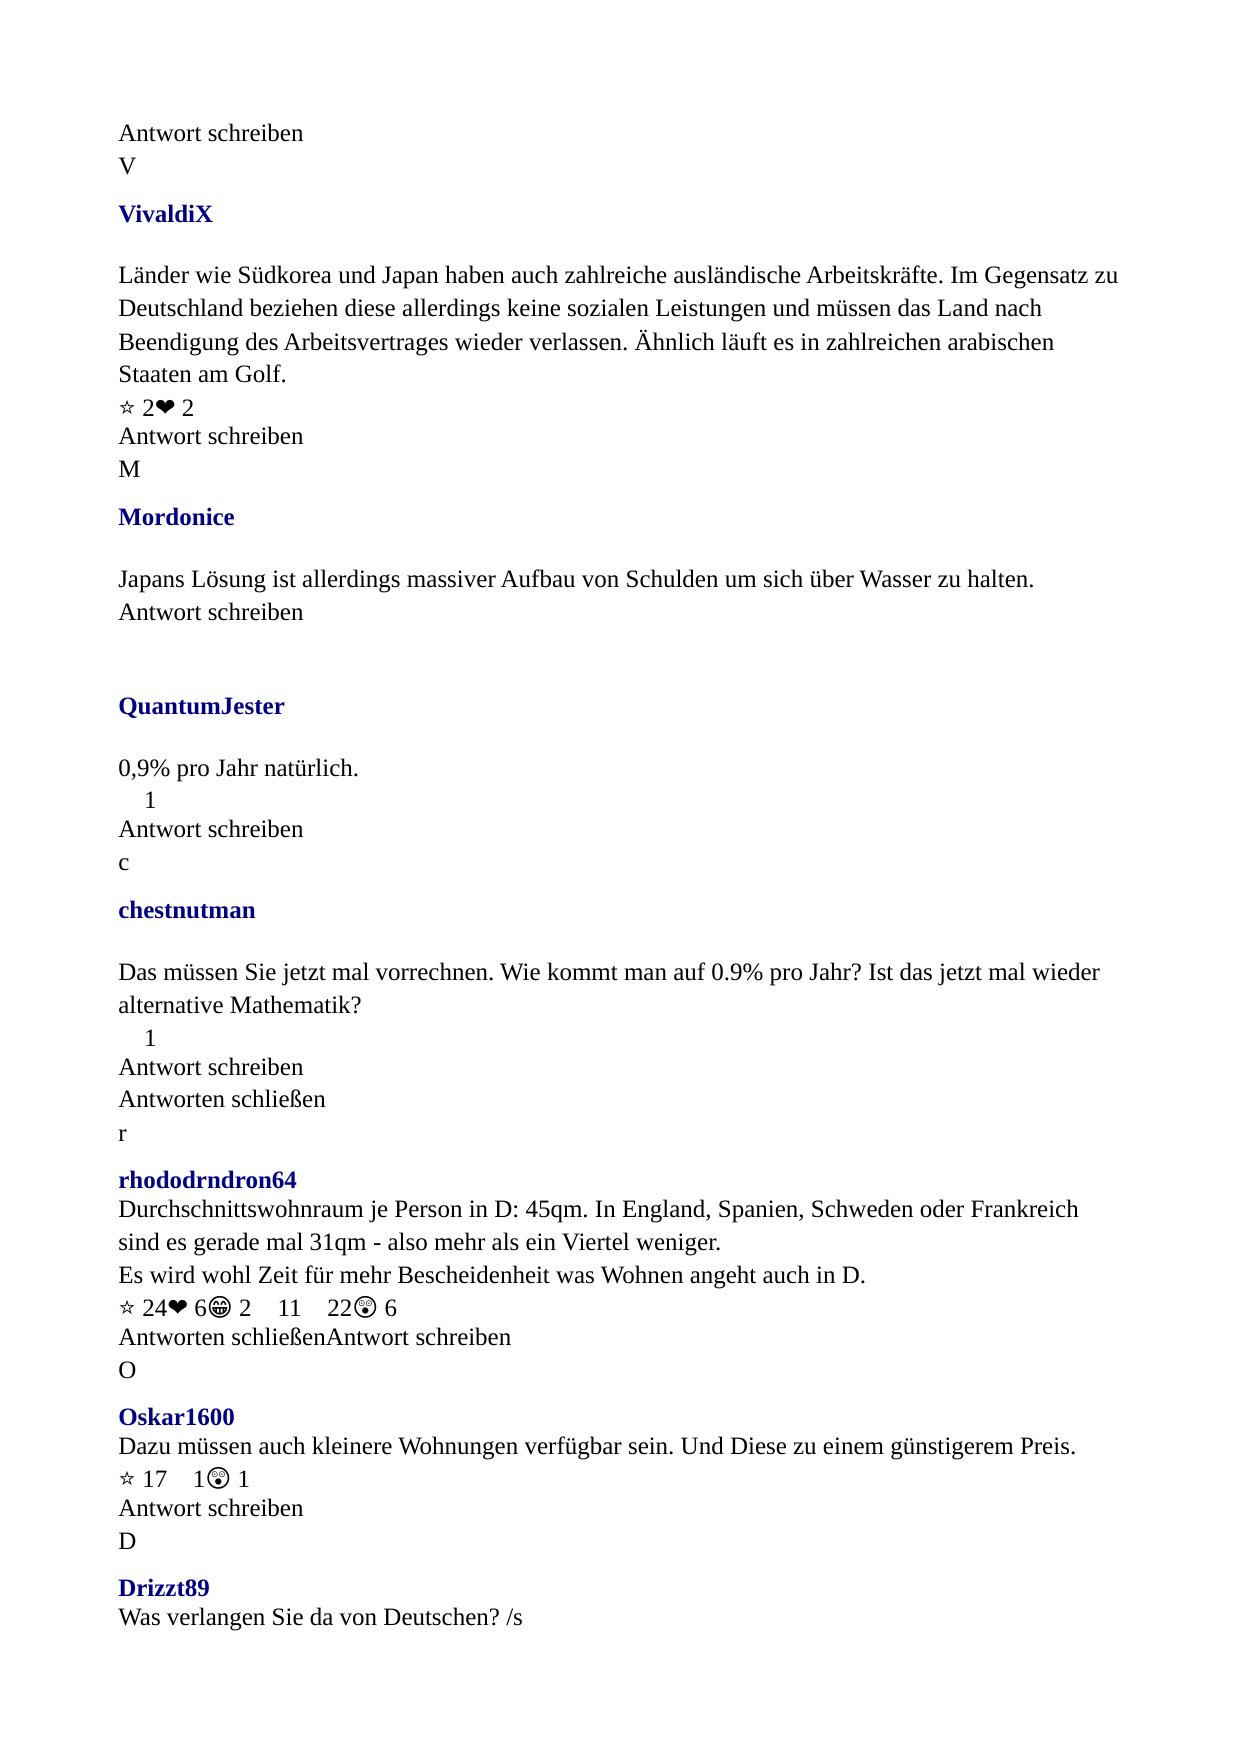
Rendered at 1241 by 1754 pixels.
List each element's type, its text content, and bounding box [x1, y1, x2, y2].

text V [118, 151, 1122, 180]
text O [118, 1355, 1122, 1383]
text Japans Lösung ist allerdings massiver Aufbau von Schulden um sich über Wasser zu halten. [118, 564, 1122, 592]
text Antwort schreiben [118, 1052, 1122, 1080]
text Antwort schreiben [118, 118, 1122, 147]
text ⭐️ 2❤️ 2 [118, 393, 1122, 421]
subtitle QuantumJester [118, 691, 1122, 719]
text 🤨 1 [118, 1023, 1122, 1052]
text Was verlangen Sie da von Deutschen? /s [118, 1602, 1122, 1631]
text 0,9% pro Jahr natürlich. [118, 753, 1122, 781]
text Durchschnittswohnraum je Person in D: 45qm. In England, Spanien, Schweden oder Frankreich sind es gerade mal 31qm - also mehr als ein Viertel weniger. [118, 1194, 1122, 1256]
text Länder wie Südkorea und Japan haben auch zahlreiche ausländische Arbeitskräfte. Im Gegensatz zu Deutschland beziehen diese allerdings keine sozialen Leistungen und müssen das Land nach Beendigung des Arbeitsvertrages wieder verlassen. Ähnlich läuft es in zahlreichen arabischen Staaten am Golf. [118, 261, 1122, 388]
text c [118, 847, 1122, 876]
text D [118, 1526, 1122, 1555]
subtitle chestnutman [118, 895, 1122, 924]
text Dazu müssen auch kleinere Wohnungen verfügbar sein. Und Diese zu einem günstigerem Preis. [118, 1431, 1122, 1460]
text Antwort schreiben [118, 814, 1122, 843]
text Das müssen Sie jetzt mal vorrechnen. Wie kommt man auf 0.9% pro Jahr? Ist das jetzt mal wieder alternative Mathematik? [118, 957, 1122, 1018]
subtitle Mordonice [118, 502, 1122, 531]
text Antwort schreiben [118, 1493, 1122, 1522]
text r [118, 1118, 1122, 1146]
text Antwort schreiben [118, 421, 1122, 450]
text Antworten schließen [118, 1084, 1122, 1113]
text M [118, 454, 1122, 483]
subtitle VivaldiX [118, 199, 1122, 227]
subtitle Drizzt89 [118, 1573, 1122, 1602]
text Antwort schreiben [118, 597, 1122, 626]
text 🤨 1 [118, 786, 1122, 814]
subtitle rhododrndron64 [118, 1165, 1122, 1194]
subtitle Oskar1600 [118, 1402, 1122, 1431]
text Es wird wohl Zeit für mehr Bescheidenheit was Wohnen angeht auch in D. [118, 1260, 1122, 1289]
text Antworten schließenAntwort schreiben [118, 1322, 1122, 1351]
text ⭐️ 24❤️ 6😁 2🙁 11🤨 22😲 6 [118, 1293, 1122, 1322]
text ⭐️ 17🤨 1😲 1 [118, 1464, 1122, 1493]
